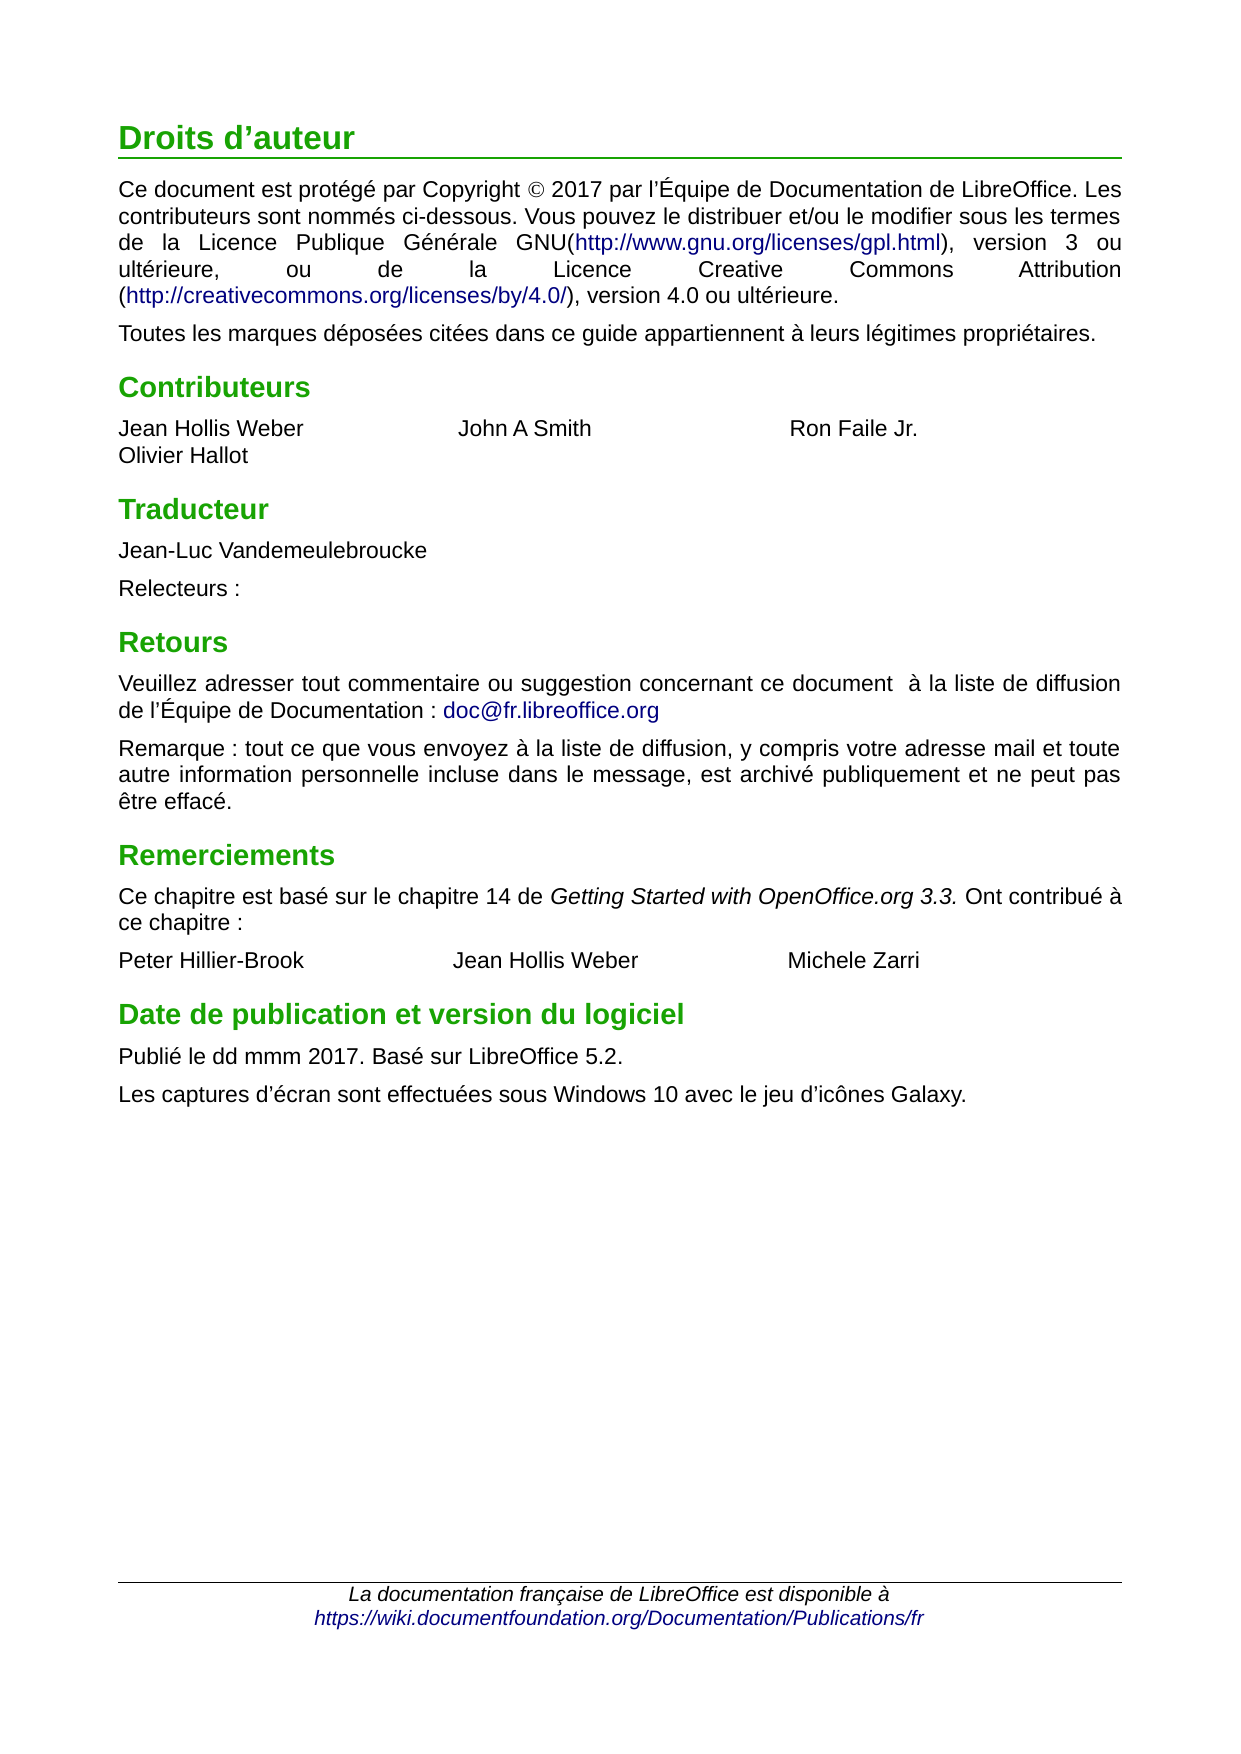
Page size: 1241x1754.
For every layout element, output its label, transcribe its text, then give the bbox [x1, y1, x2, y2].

text Relecteurs : [118, 575, 1122, 601]
subtitle Date de publication et version du logiciel [118, 997, 1122, 1031]
text Toutes les marques déposées citées dans ce guide appartiennent à leurs légitimes propriétaires. [118, 320, 1122, 346]
subtitle Traducteur [118, 492, 1122, 525]
text Jean-Luc Vandemeulebroucke [118, 537, 1122, 563]
text Ce chapitre est basé sur le chapitre 14 de Getting Started with OpenOffice.org 3.3. Ont contribué à ce chapitre : [118, 883, 1122, 936]
subtitle Retours [118, 625, 1122, 659]
table_cell [458, 442, 789, 468]
table_header John A Smith [458, 415, 789, 442]
table_header Peter Hillier-Brook [118, 948, 453, 974]
table_cell Olivier Hallot [118, 442, 458, 468]
text Publié le dd mmm 2017. Basé sur LibreOffice 5.2. [118, 1043, 1122, 1069]
table_header Jean Hollis Weber [118, 415, 458, 442]
table_header Jean Hollis Weber [453, 948, 787, 974]
subtitle Droits d’auteur [118, 118, 1122, 157]
table_header Ron Faile Jr. [789, 415, 1122, 442]
subtitle Contributeurs [118, 370, 1122, 403]
text Les captures d’écran sont effectuées sous Windows 10 avec le jeu d’icônes Galaxy. [118, 1081, 1122, 1107]
text Veuillez adresser tout commentaire ou suggestion concernant ce document à la liste de diffusion de l’Équipe de Documentation : doc@fr.libreoffice.org [118, 670, 1122, 723]
text Ce document est protégé par Copyright © 2017 par l’Équipe de Documentation de LibreOffice. Les contributeurs sont nommés ci-dessous. Vous pouvez le distribuer et/ou le modifier sous les termes de la Licence Publique Générale GNU(http://www.gnu.org/licenses/gpl.html), version 3 ou ultérieure, ou de la Licence Creative Commons Attribution (http://creativecommons.org/licenses/by/4.0/), version 4.0 ou ultérieure. [118, 176, 1122, 308]
table_header Michele Zarri [788, 948, 1122, 974]
text Remarque : tout ce que vous envoyez à la liste de diffusion, y compris votre adresse mail et toute autre information personnelle incluse dans le message, est archivé publiquement et ne peut pas être effacé. [118, 735, 1122, 814]
subtitle Remerciements [118, 838, 1122, 871]
table_cell [789, 442, 1122, 468]
